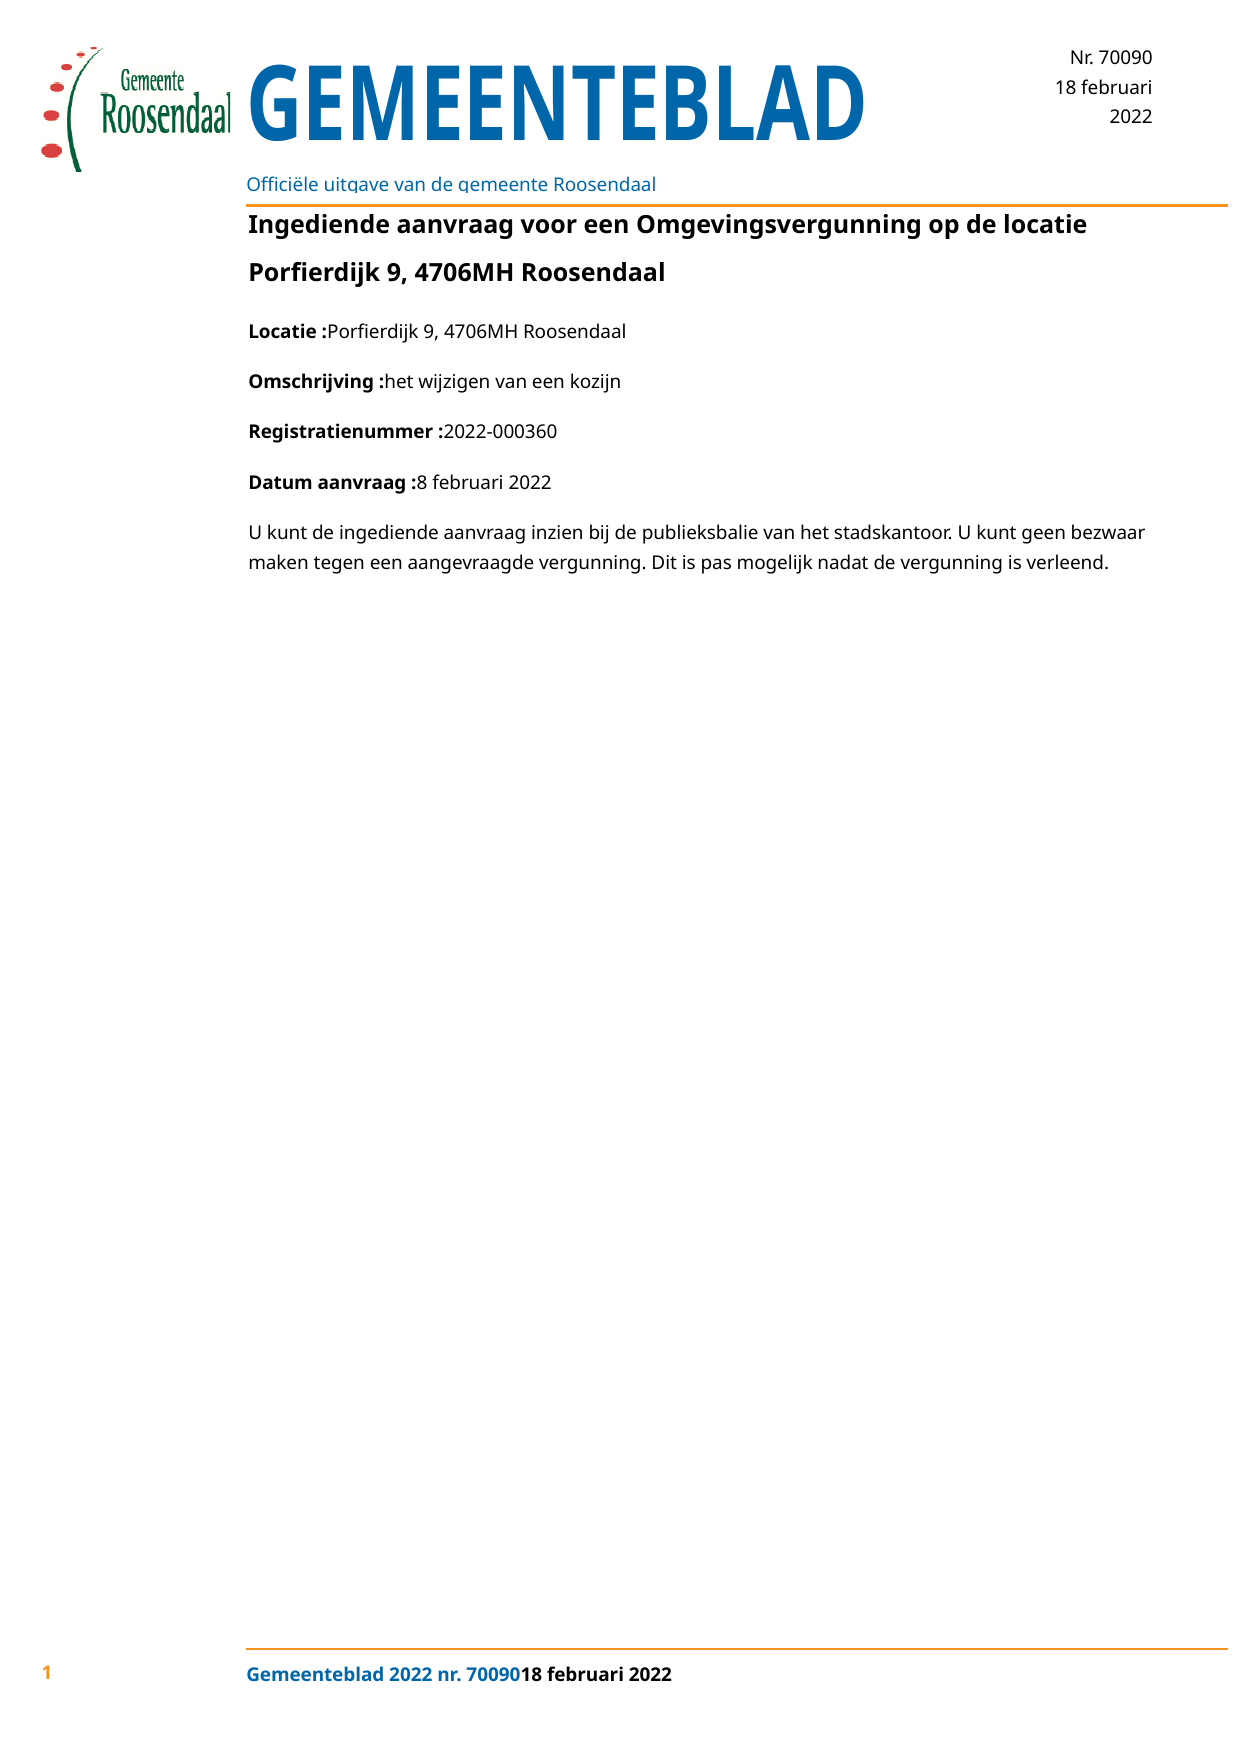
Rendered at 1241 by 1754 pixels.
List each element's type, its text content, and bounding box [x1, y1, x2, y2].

picture [41, 47, 231, 172]
text Omschrijving :het wijzigen van een kozijn [248, 368, 1152, 394]
text Locatie :Porfierdijk 9, 4706MH Roosendaal [248, 318, 1152, 344]
text Ingediende aanvraag voor een Omgevingsvergunning op de locatie Porfierdijk 9, 4706MH Roosendaal [248, 207, 1152, 288]
text Datum aanvraag :8 februari 2022 [248, 469, 1152, 495]
text Registratienummer :2022-000360 [248, 419, 1152, 444]
text U kunt de ingediende aanvraag inzien bij de publieksbalie van het stadskantoor. U kunt geen bezwaar maken tegen een aangevraagde vergunning. Dit is pas mogelijk nadat de vergunning is verleend. [248, 519, 1152, 575]
